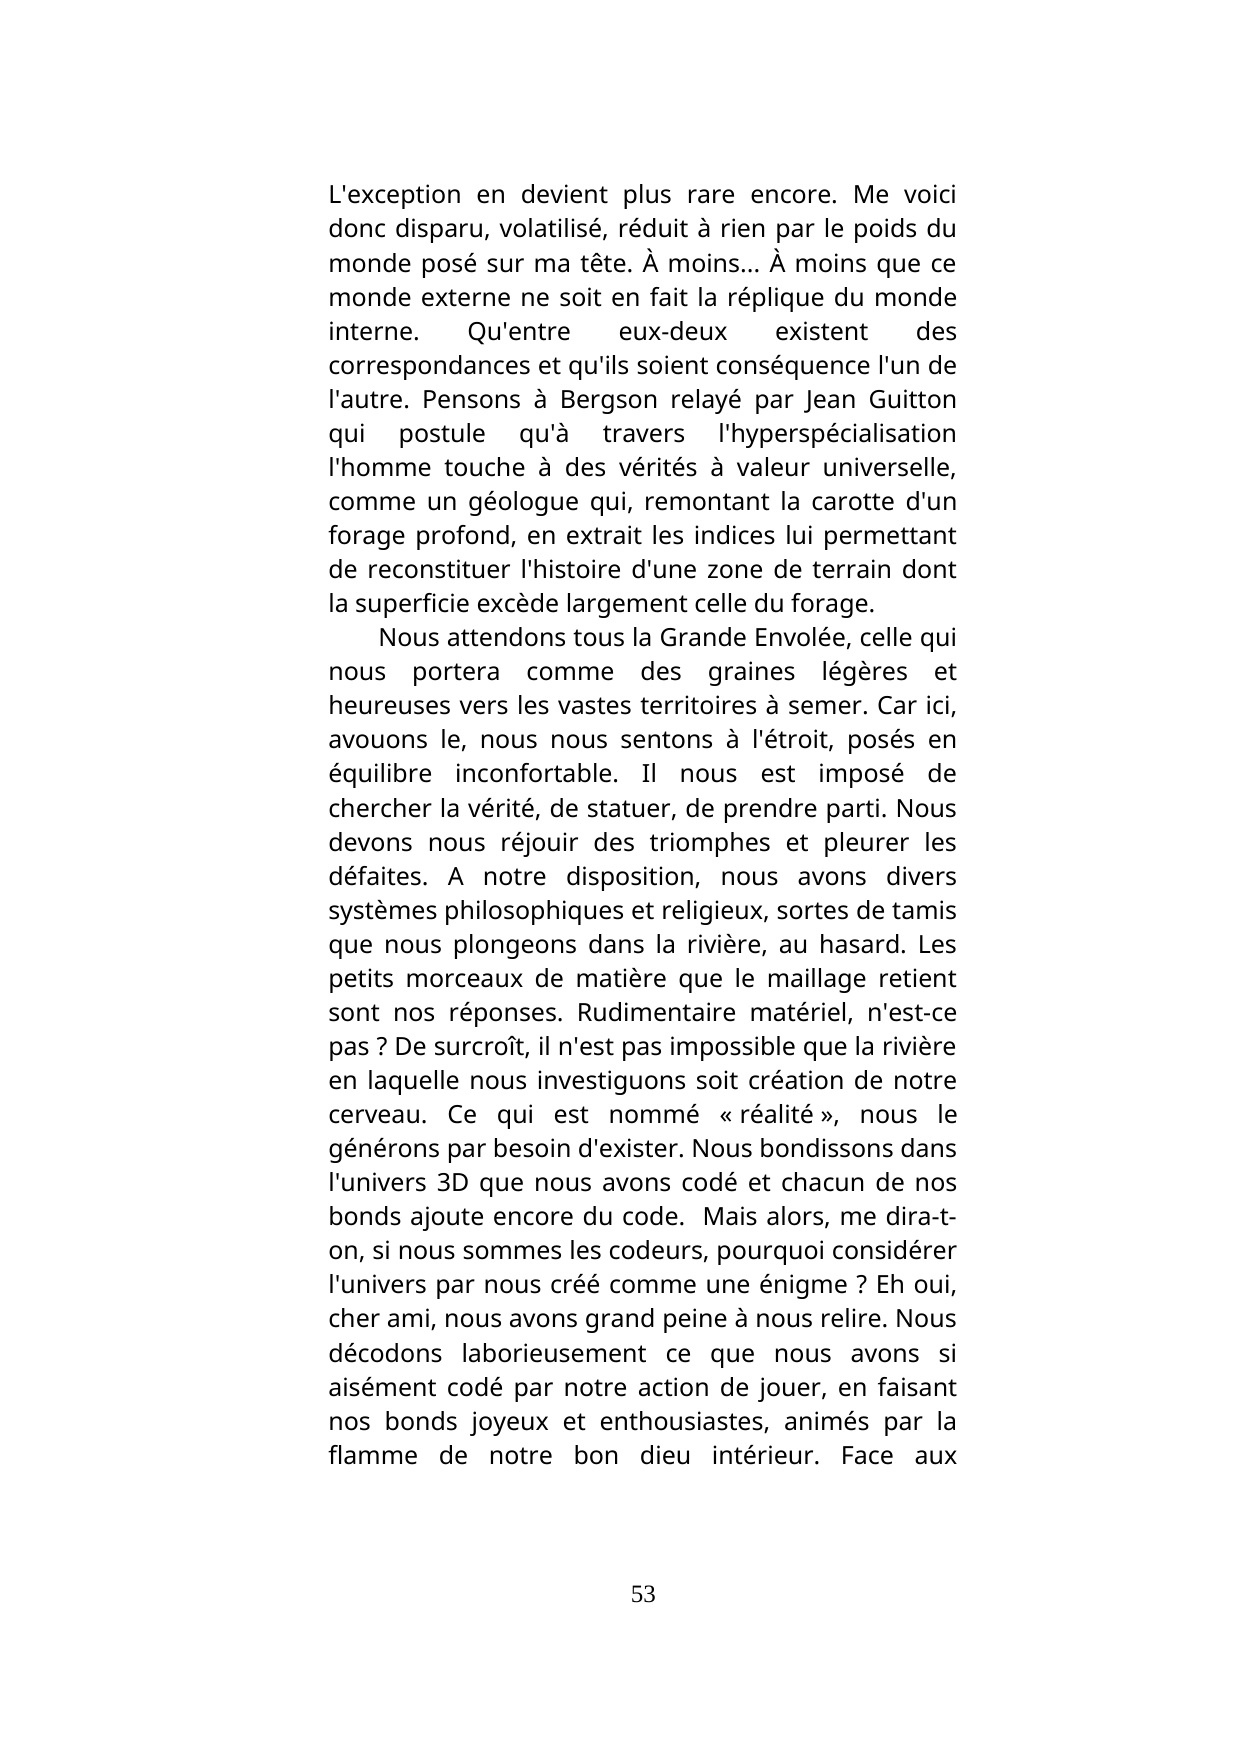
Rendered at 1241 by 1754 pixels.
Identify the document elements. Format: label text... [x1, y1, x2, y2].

text L'exception en devient plus rare encore. Me voici donc disparu, volatilisé, réduit à rien par le poids du monde posé sur ma tête. À moins... À moins que ce monde externe ne soit en fait la réplique du monde interne. Qu'entre eux-deux existent des correspondances et qu'ils soient conséquence l'un de l'autre. Pensons à Bergson relayé par Jean Guitton qui postule qu'à travers l'hyperspécialisation l'homme touche à des vérités à valeur universelle, comme un géologue qui, remontant la carotte d'un forage profond, en extrait les indices lui permettant de reconstituer l'histoire d'une zone de terrain dont la superficie excède largement celle du forage. [328, 177, 958, 620]
text Nous attendons tous la Grande Envolée, celle qui nous portera comme des graines légères et heureuses vers les vastes territoires à semer. Car ici, avouons le, nous nous sentons à l'étroit, posés en équilibre inconfortable. Il nous est imposé de chercher la vérité, de statuer, de prendre parti. Nous devons nous réjouir des triomphes et pleurer les défaites. A notre disposition, nous avons divers systèmes philosophiques et religieux, sortes de tamis que nous plongeons dans la rivière, au hasard. Les petits morceaux de matière que le maillage retient sont nos réponses. Rudimentaire matériel, n'est-ce pas ? De surcroît, il n'est pas impossible que la rivière en laquelle nous investiguons soit création de notre cerveau. Ce qui est nommé « réalité », nous le générons par besoin d'exister. Nous bondissons dans l'univers 3D que nous avons codé et chacun de nos bonds ajoute encore du code. Mais alors, me dira-t-on, si nous sommes les codeurs, pourquoi considérer l'univers par nous créé comme une énigme ? Eh oui, cher ami, nous avons grand peine à nous relire. Nous décodons laborieusement ce que nous avons si aisément codé par notre action de jouer, en faisant nos bonds joyeux et enthousiastes, animés par la flamme de notre bon dieu intérieur. Face aux [328, 620, 958, 1471]
